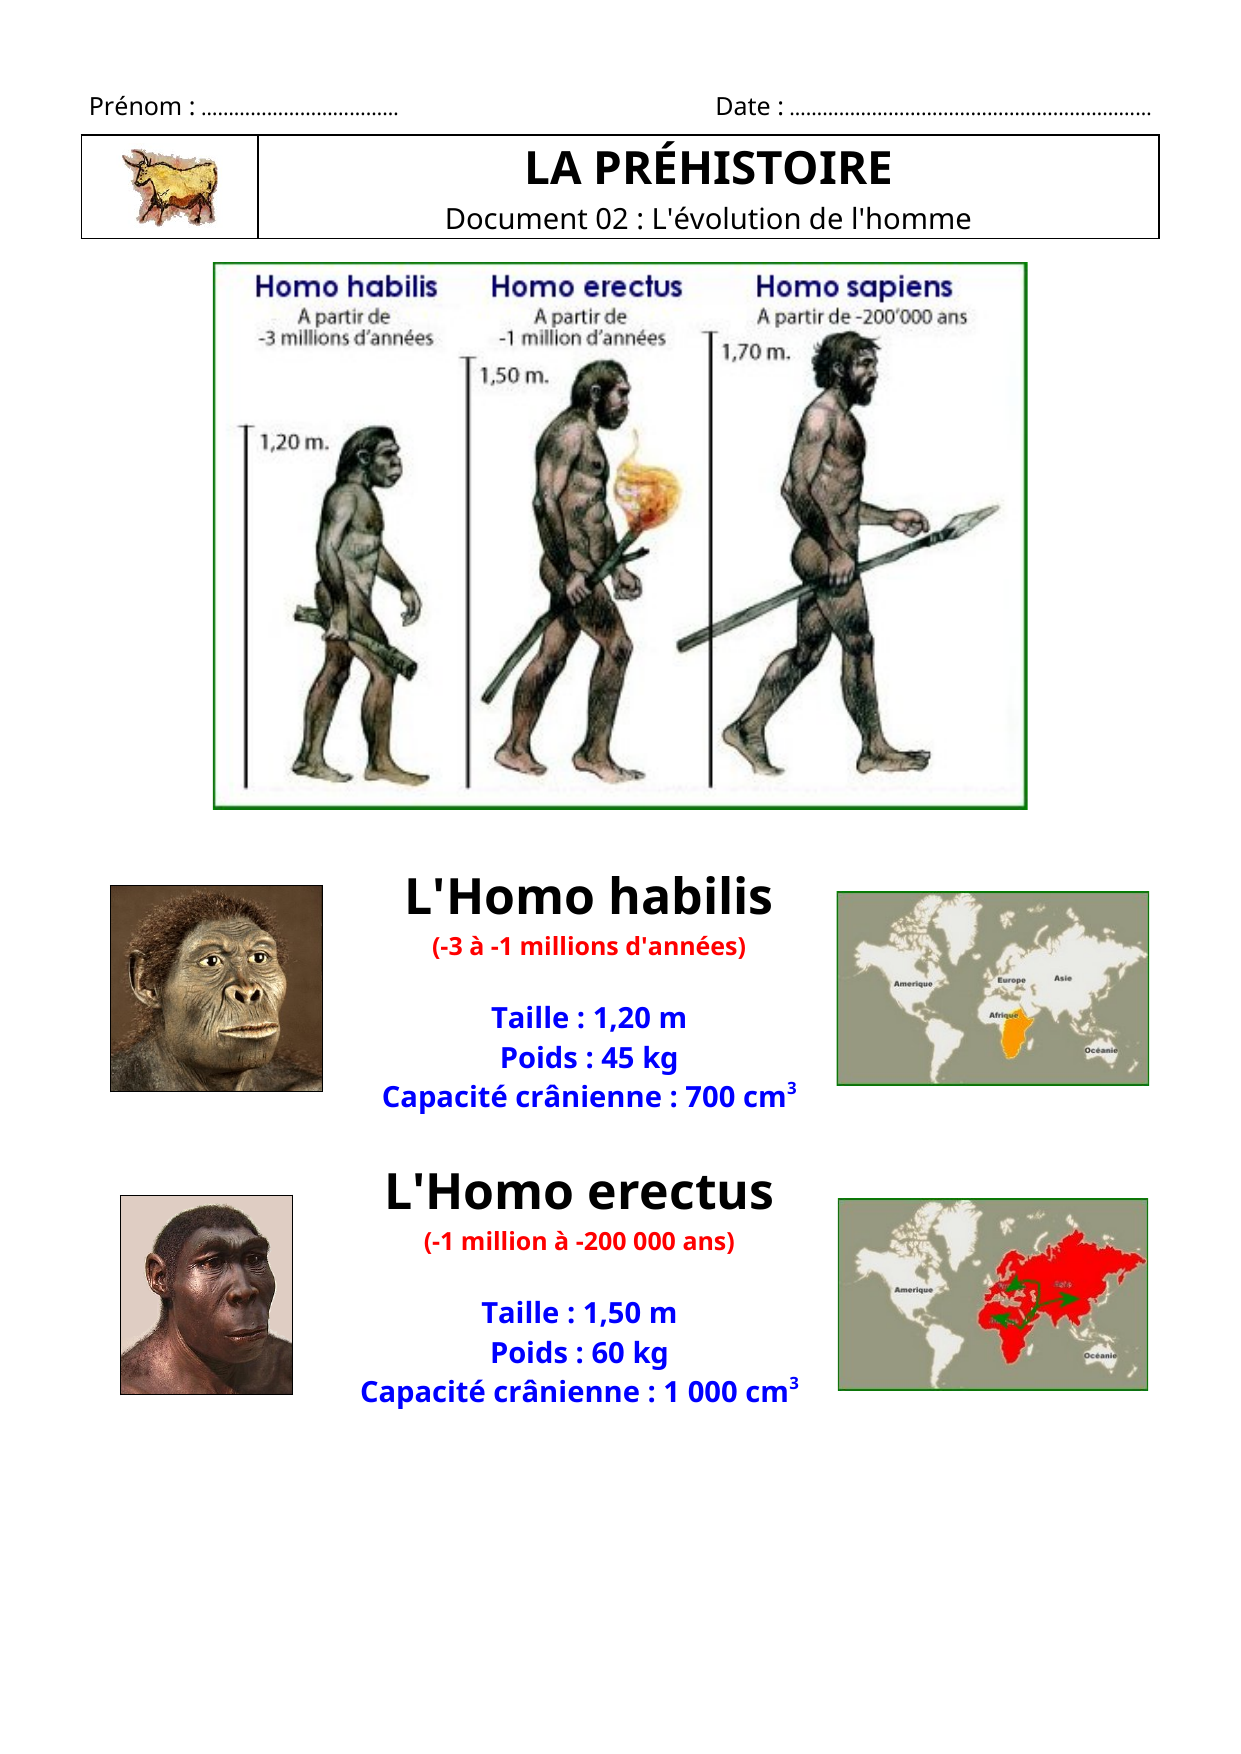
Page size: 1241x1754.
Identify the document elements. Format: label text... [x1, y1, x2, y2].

table_header [82, 136, 257, 238]
picture [837, 1198, 1149, 1391]
table_header L'Homo erectus (-1 million à -200 000 ans) Taille : 1,50 m Poids : 60 kg Capacité crânienne : 1 000 cm3 [332, 1156, 827, 1434]
table_header LA PRÉHISTOIRE Document 02 : L'évolution de l'homme [259, 136, 1158, 238]
picture [116, 143, 223, 230]
table_header [81, 1156, 332, 1434]
picture [121, 1196, 292, 1394]
picture [212, 262, 1028, 810]
picture [836, 891, 1150, 1086]
table_header [81, 861, 351, 1116]
table_header L'Homo habilis (-3 à -1 millions d'années) Taille : 1,20 m Poids : 45 kg Capacité crânienne : 700 cm3 [351, 861, 827, 1116]
table_header Date : ………………………………………………………… [551, 89, 1159, 123]
picture [111, 886, 322, 1091]
table_header [827, 1156, 1159, 1434]
table_header [827, 861, 1159, 1116]
table_header Prénom : ……………………………… [81, 89, 551, 123]
